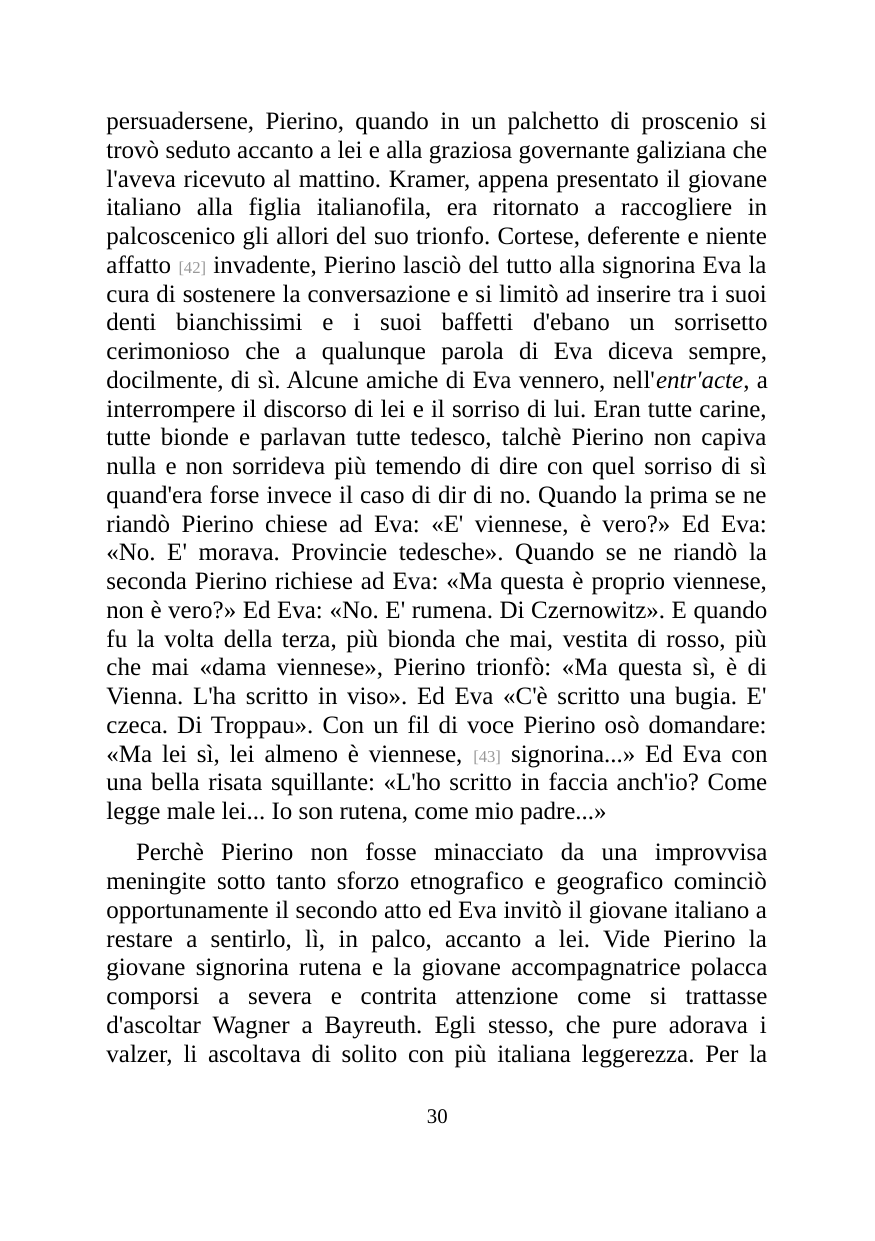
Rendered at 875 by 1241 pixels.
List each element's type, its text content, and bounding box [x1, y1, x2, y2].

text persuadersene, Pierino, quando in un palchetto di proscenio si trovò seduto accanto a lei e alla graziosa governante galiziana che l'aveva ricevuto al mattino. Kramer, appena presentato il giovane italiano alla figlia italianofila, era ritornato a raccogliere in palcoscenico gli allori del suo trionfo. Cortese, deferente e niente affatto [42] invadente, Pierino lasciò del tutto alla signorina Eva la cura di sostenere la conversazione e si limitò ad inserire tra i suoi denti bianchissimi e i suoi baffetti d'ebano un sorrisetto cerimonioso che a qualunque parola di Eva diceva sempre, docilmente, di sì. Alcune amiche di Eva vennero, nell'entr'acte, a interrompere il discorso di lei e il sorriso di lui. Eran tutte carine, tutte bionde e parlavan tutte tedesco, talchè Pierino non capiva nulla e non sorrideva più temendo di dire con quel sorriso di sì quand'era forse invece il caso di dir di no. Quando la prima se ne riandò Pierino chiese ad Eva: «E' viennese, è vero?» Ed Eva: «No. E' morava. Provincie tedesche». Quando se ne riandò la seconda Pierino richiese ad Eva: «Ma questa è proprio viennese, non è vero?» Ed Eva: «No. E' rumena. Di Czernowitz». E quando fu la volta della terza, più bionda che mai, vestita di rosso, più che mai «dama viennese», Pierino trionfò: «Ma questa sì, è di Vienna. L'ha scritto in viso». Ed Eva «C'è scritto una bugia. E' czeca. Di Troppau». Con un fil di voce Pierino osò domandare: «Ma lei sì, lei almeno è viennese, [43] signorina...» Ed Eva con una bella risata squillante: «L'ho scritto in faccia anch'io? Come legge male lei... Io son rutena, come mio padre...» [106, 106, 768, 825]
text Perchè Pierino non fosse minacciato da una improvvisa meningite sotto tanto sforzo etnografico e geografico cominciò opportunamente il secondo atto ed Eva invitò il giovane italiano a restare a sentirlo, lì, in palco, accanto a lei. Vide Pierino la giovane signorina rutena e la giovane accompagnatrice polacca comporsi a severa e contrita attenzione come si trattasse d'ascoltar Wagner a Bayreuth. Egli stesso, che pure adorava i valzer, li ascoltava di solito con più italiana leggerezza. Per la [106, 837, 768, 1067]
